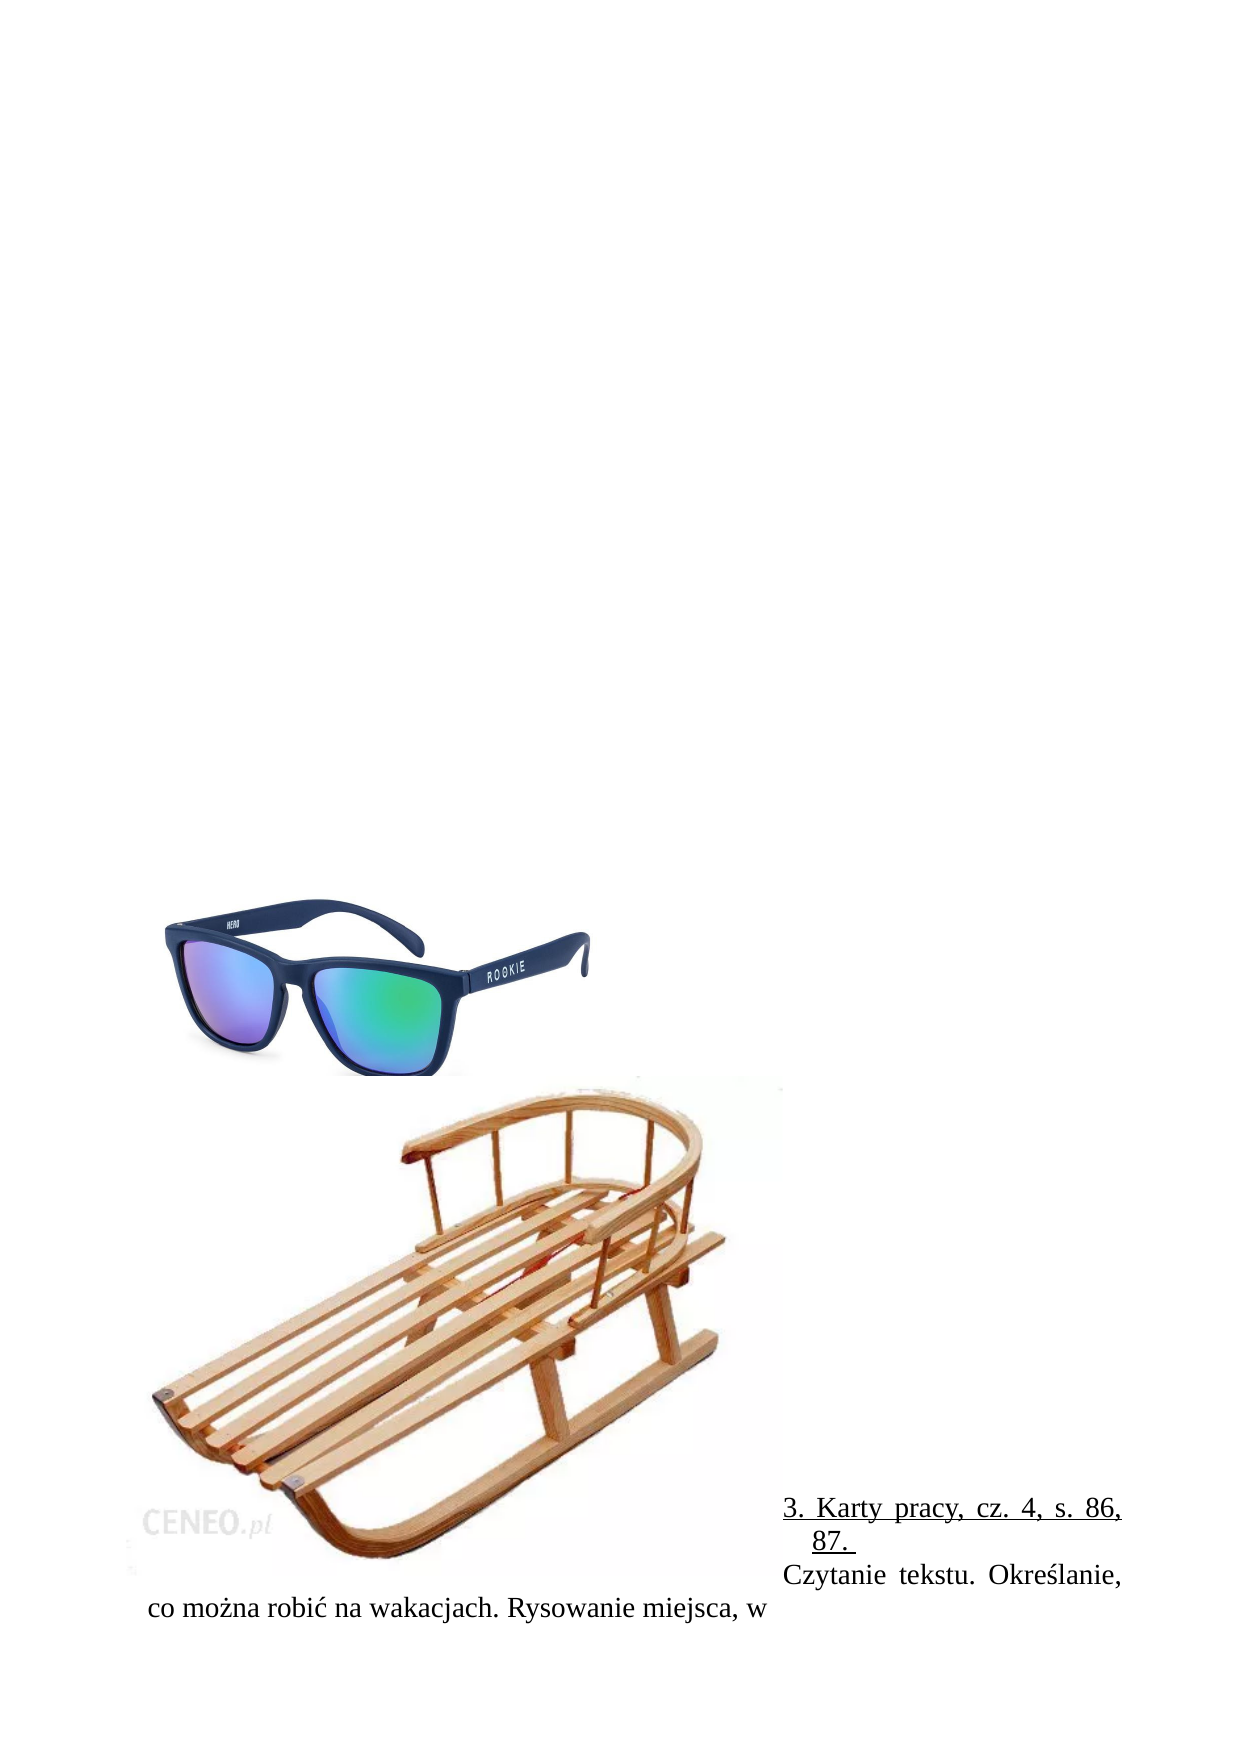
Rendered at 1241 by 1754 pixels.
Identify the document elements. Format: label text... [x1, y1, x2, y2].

picture [115, 808, 783, 1576]
text 3. Karty pracy, cz. 4, s. 86, [783, 1490, 1122, 1519]
text Czytanie tekstu. Określanie, co można robić na wakacjach. Rysowanie miejsca, w [118, 1557, 1122, 1624]
text 87. [783, 1520, 1122, 1557]
